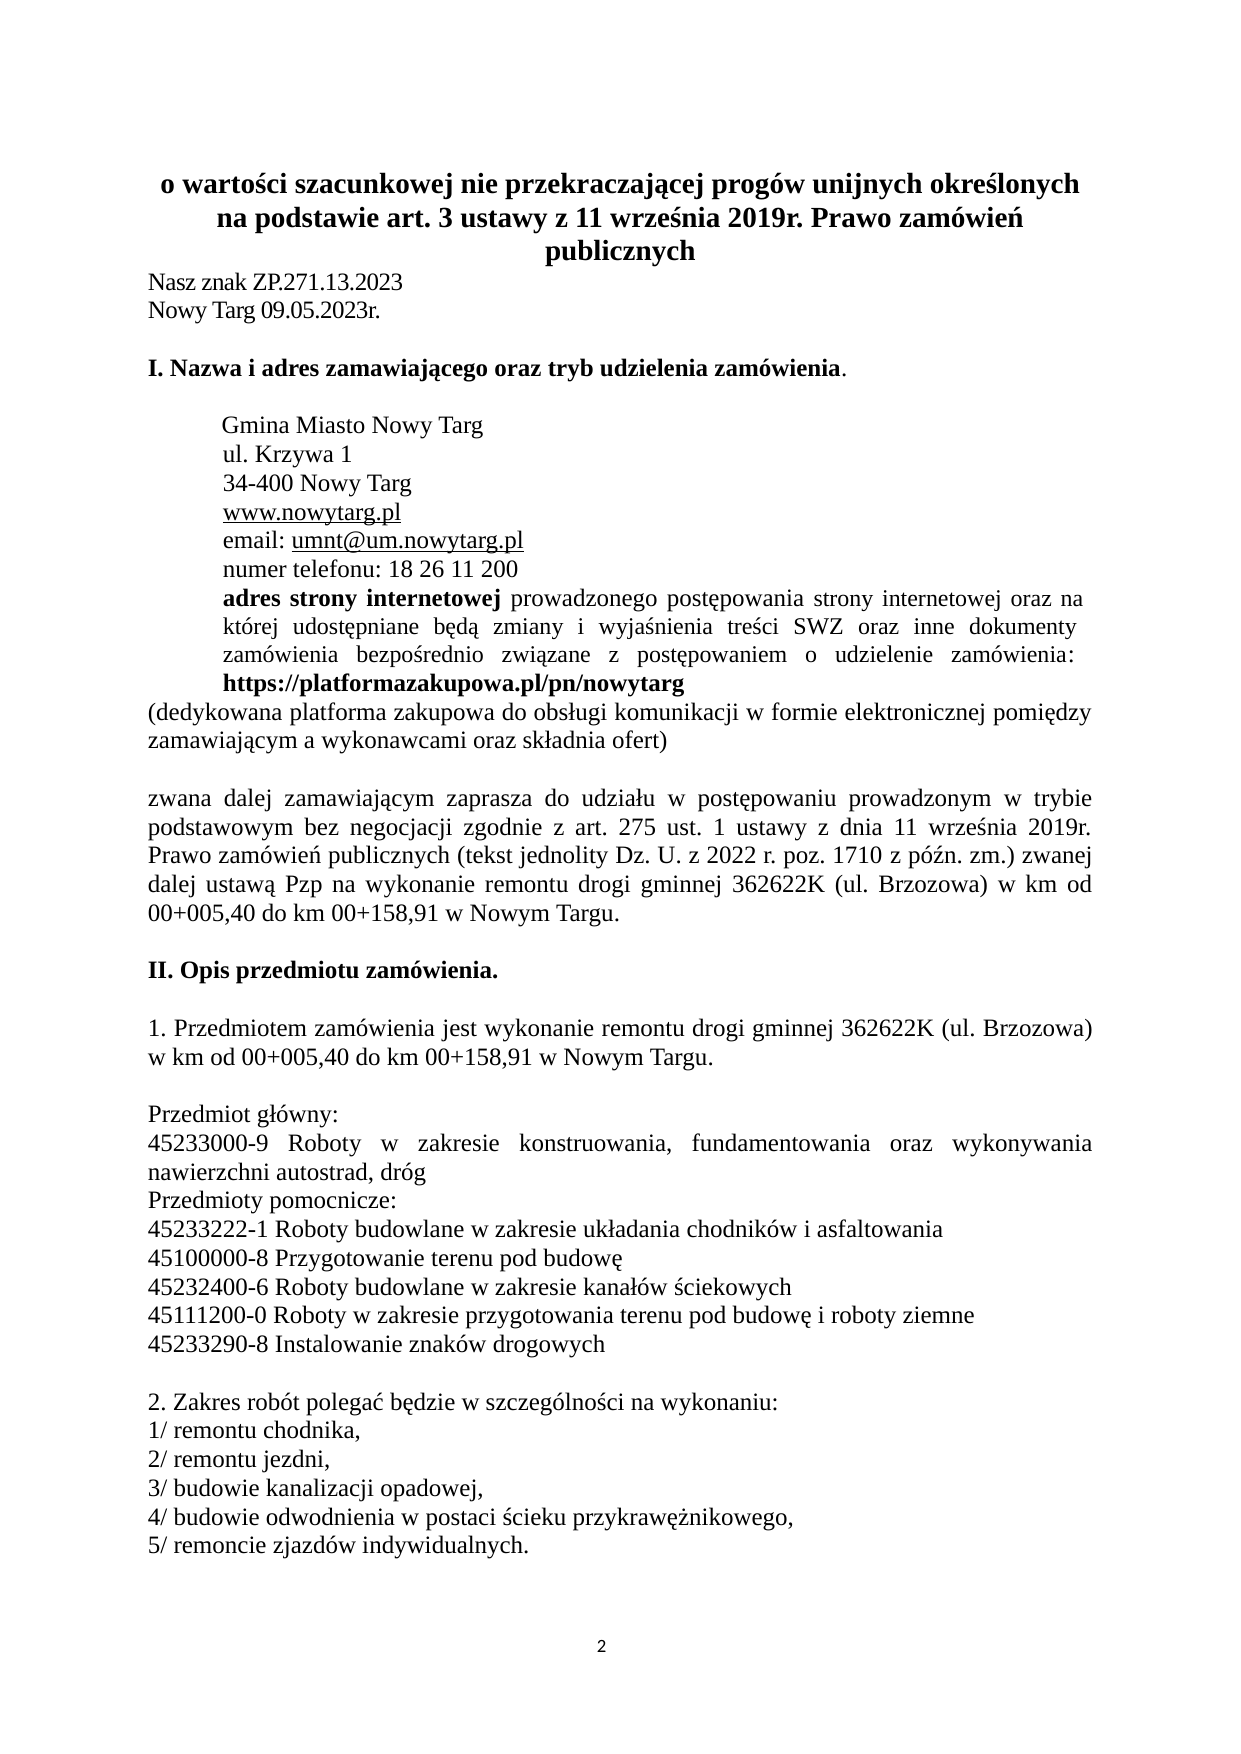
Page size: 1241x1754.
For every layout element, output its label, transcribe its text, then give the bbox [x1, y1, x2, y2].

text zwana dalej zamawiającym zaprasza do udziału w postępowaniu prowadzonym w trybie podstawowym bez negocjacji zgodnie z art. 275 ust. 1 ustawy z dnia 11 września 2019r. Prawo zamówień publicznych (tekst jednolity Dz. U. z 2022 r. poz. 1710 z późn. zm.) zwanej dalej ustawą Pzp na wykonanie remontu drogi gminnej 362622K (ul. Brzozowa) w km od 00+005,40 do km 00+158,91 w Nowym Targu. [148, 783, 1093, 927]
text 4/ budowie odwodnienia w postaci ścieku przykrawężnikowego, [148, 1502, 1093, 1531]
text 2/ remontu jezdni, [148, 1444, 1093, 1473]
text numer telefonu: 18 26 11 200 [148, 554, 1093, 583]
text (dedykowana platforma zakupowa do obsługi komunikacji w formie elektronicznej pomiędzy zamawiającym a wykonawcami oraz składnia ofert) [148, 697, 1093, 754]
text email: umnt@um.nowytarg.pl [148, 526, 1093, 554]
text www.nowytarg.pl [148, 497, 1093, 526]
text 45233000-9 Roboty w zakresie konstruowania, fundamentowania oraz wykonywania nawierzchni autostrad, dróg [148, 1128, 1093, 1186]
text 1. Przedmiotem zamówienia jest wykonanie remontu drogi gminnej 362622K (ul. Brzozowa) w km od 00+005,40 do km 00+158,91 w Nowym Targu. [148, 1013, 1093, 1071]
text Nasz znak ZP.271.13.2023 [148, 267, 1093, 296]
text adres strony internetowej prowadzonego postępowania strony internetowej oraz na której udostępniane będą zmiany i wyjaśnienia treści SWZ oraz inne dokumenty zamówienia bezpośrednio związane z postępowaniem o udzielenie zamówienia: https://platformazakupowa.pl/pn/nowytarg [148, 583, 1093, 697]
text 45111200-0 Roboty w zakresie przygotowania terenu pod budowę i roboty ziemne [148, 1301, 1093, 1329]
text 34-400 Nowy Targ [148, 468, 1093, 497]
text Nowy Targ 09.05.2023r. [148, 296, 1093, 324]
text 5/ remoncie zjazdów indywidualnych. [148, 1531, 1093, 1559]
text Przedmiot główny: [148, 1099, 1093, 1128]
text 2. Zakres robót polegać będzie w szczególności na wykonaniu: [148, 1387, 1093, 1416]
text ul. Krzywa 1 [148, 439, 1093, 468]
text 45232400-6 Roboty budowlane w zakresie kanałów ściekowych [148, 1272, 1093, 1301]
text 45233222-1 Roboty budowlane w zakresie układania chodników i asfaltowania [148, 1214, 1093, 1243]
text Gmina Miasto Nowy Targ [221, 411, 1093, 439]
text 45233290-8 Instalowanie znaków drogowych [148, 1329, 1093, 1358]
text I. Nazwa i adres zamawiającego oraz tryb udzielenia zamówienia. [148, 353, 1093, 382]
text 3/ budowie kanalizacji opadowej, [148, 1473, 1093, 1502]
text o wartości szacunkowej nie przekraczającej progów unijnych określonych na podstawie art. 3 ustawy z 11 września 2019r. Prawo zamówień publicznych [148, 166, 1093, 267]
text Przedmioty pomocnicze: [148, 1186, 1093, 1214]
text 1/ remontu chodnika, [148, 1416, 1093, 1444]
text 45100000-8 Przygotowanie terenu pod budowę [148, 1243, 1093, 1272]
text II. Opis przedmiotu zamówienia. [148, 956, 1093, 984]
